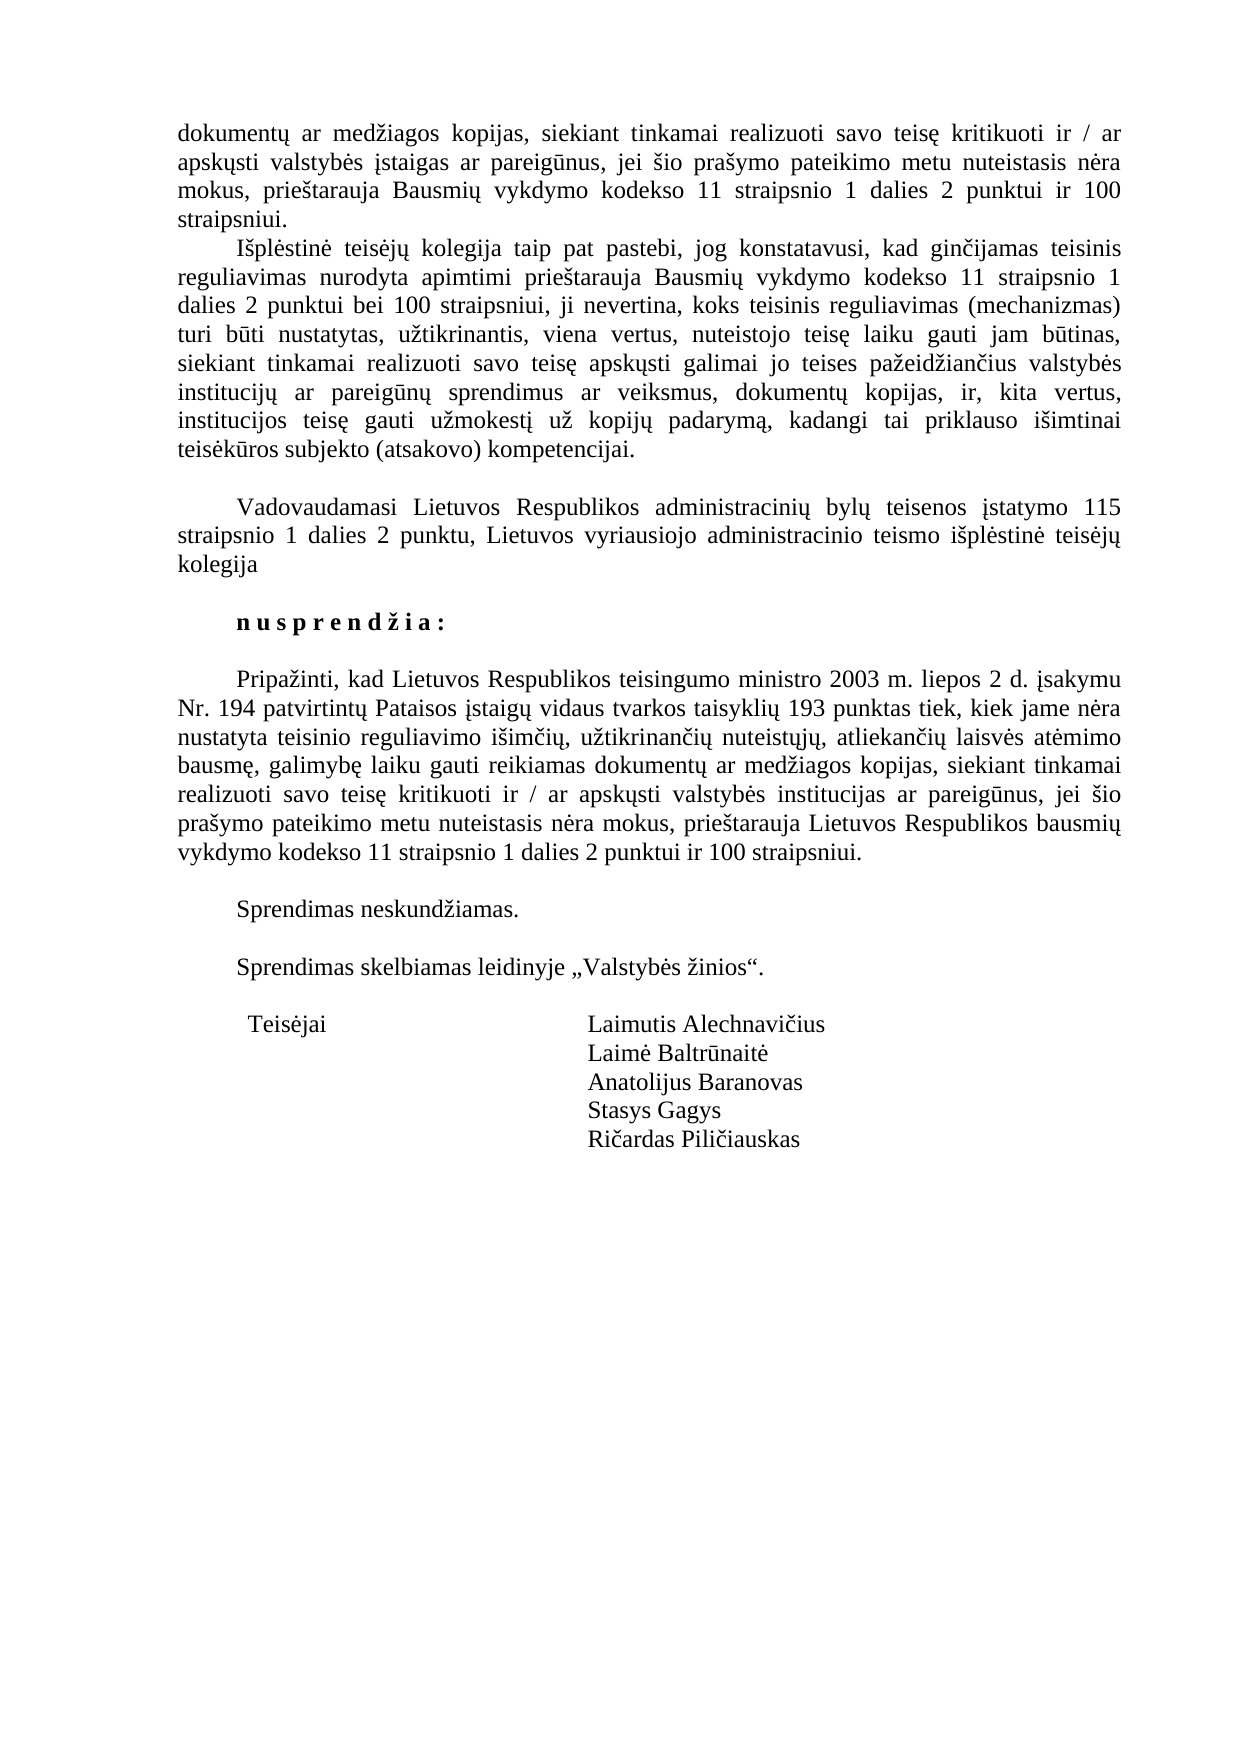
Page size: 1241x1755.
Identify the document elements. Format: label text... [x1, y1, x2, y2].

text Vadovaudamasi Lietuvos Respublikos administracinių bylų teisenos įstatymo 115 straipsnio 1 dalies 2 punktu, Lietuvos vyriausiojo administracinio teismo išplėstinė teisėjų kolegija [177, 492, 1122, 578]
table_header Laimutis Alechnavičius Laimė Baltrūnaitė Anatolijus Baranovas Stasys Gagys Ričardas Piličiauskas [576, 1009, 1122, 1153]
text Sprendimas neskundžiamas. [177, 894, 1122, 923]
text dokumentų ar medžiagos kopijas, siekiant tinkamai realizuoti savo teisę kritikuoti ir / ar apskųsti valstybės įstaigas ar pareigūnus, jei šio prašymo pateikimo metu nuteistasis nėra mokus, prieštarauja Bausmių vykdymo kodekso 11 straipsnio 1 dalies 2 punktui ir 100 straipsniui. [177, 118, 1122, 233]
text Sprendimas skelbiamas leidinyje „Valstybės žinios“. [177, 952, 1122, 981]
table_header Teisėjai [177, 1009, 576, 1153]
text Pripažinti, kad Lietuvos Respublikos teisingumo ministro 2003 m. liepos 2 d. įsakymu Nr. 194 patvirtintų Pataisos įstaigų vidaus tvarkos taisyklių 193 punktas tiek, kiek jame nėra nustatyta teisinio reguliavimo išimčių, užtikrinančių nuteistųjų, atliekančių laisvės atėmimo bausmę, galimybę laiku gauti reikiamas dokumentų ar medžiagos kopijas, siekiant tinkamai realizuoti savo teisę kritikuoti ir / ar apskųsti valstybės institucijas ar pareigūnus, jei šio prašymo pateikimo metu nuteistasis nėra mokus, prieštarauja Lietuvos Respublikos bausmių vykdymo kodekso 11 straipsnio 1 dalies 2 punktui ir 100 straipsniui. [177, 664, 1122, 866]
text Išplėstinė teisėjų kolegija taip pat pastebi, jog konstatavusi, kad ginčijamas teisinis reguliavimas nurodyta apimtimi prieštarauja Bausmių vykdymo kodekso 11 straipsnio 1 dalies 2 punktui bei 100 straipsniui, ji nevertina, koks teisinis reguliavimas (mechanizmas) turi būti nustatytas, užtikrinantis, viena vertus, nuteistojo teisę laiku gauti jam būtinas, siekiant tinkamai realizuoti savo teisę apskųsti galimai jo teises pažeidžiančius valstybės institucijų ar pareigūnų sprendimus ar veiksmus, dokumentų kopijas, ir, kita vertus, institucijos teisę gauti užmokestį už kopijų padarymą, kadangi tai priklauso išimtinai teisėkūros subjekto (atsakovo) kompetencijai. [177, 233, 1122, 463]
text n u s p r e n d ž i a : [177, 607, 1122, 636]
